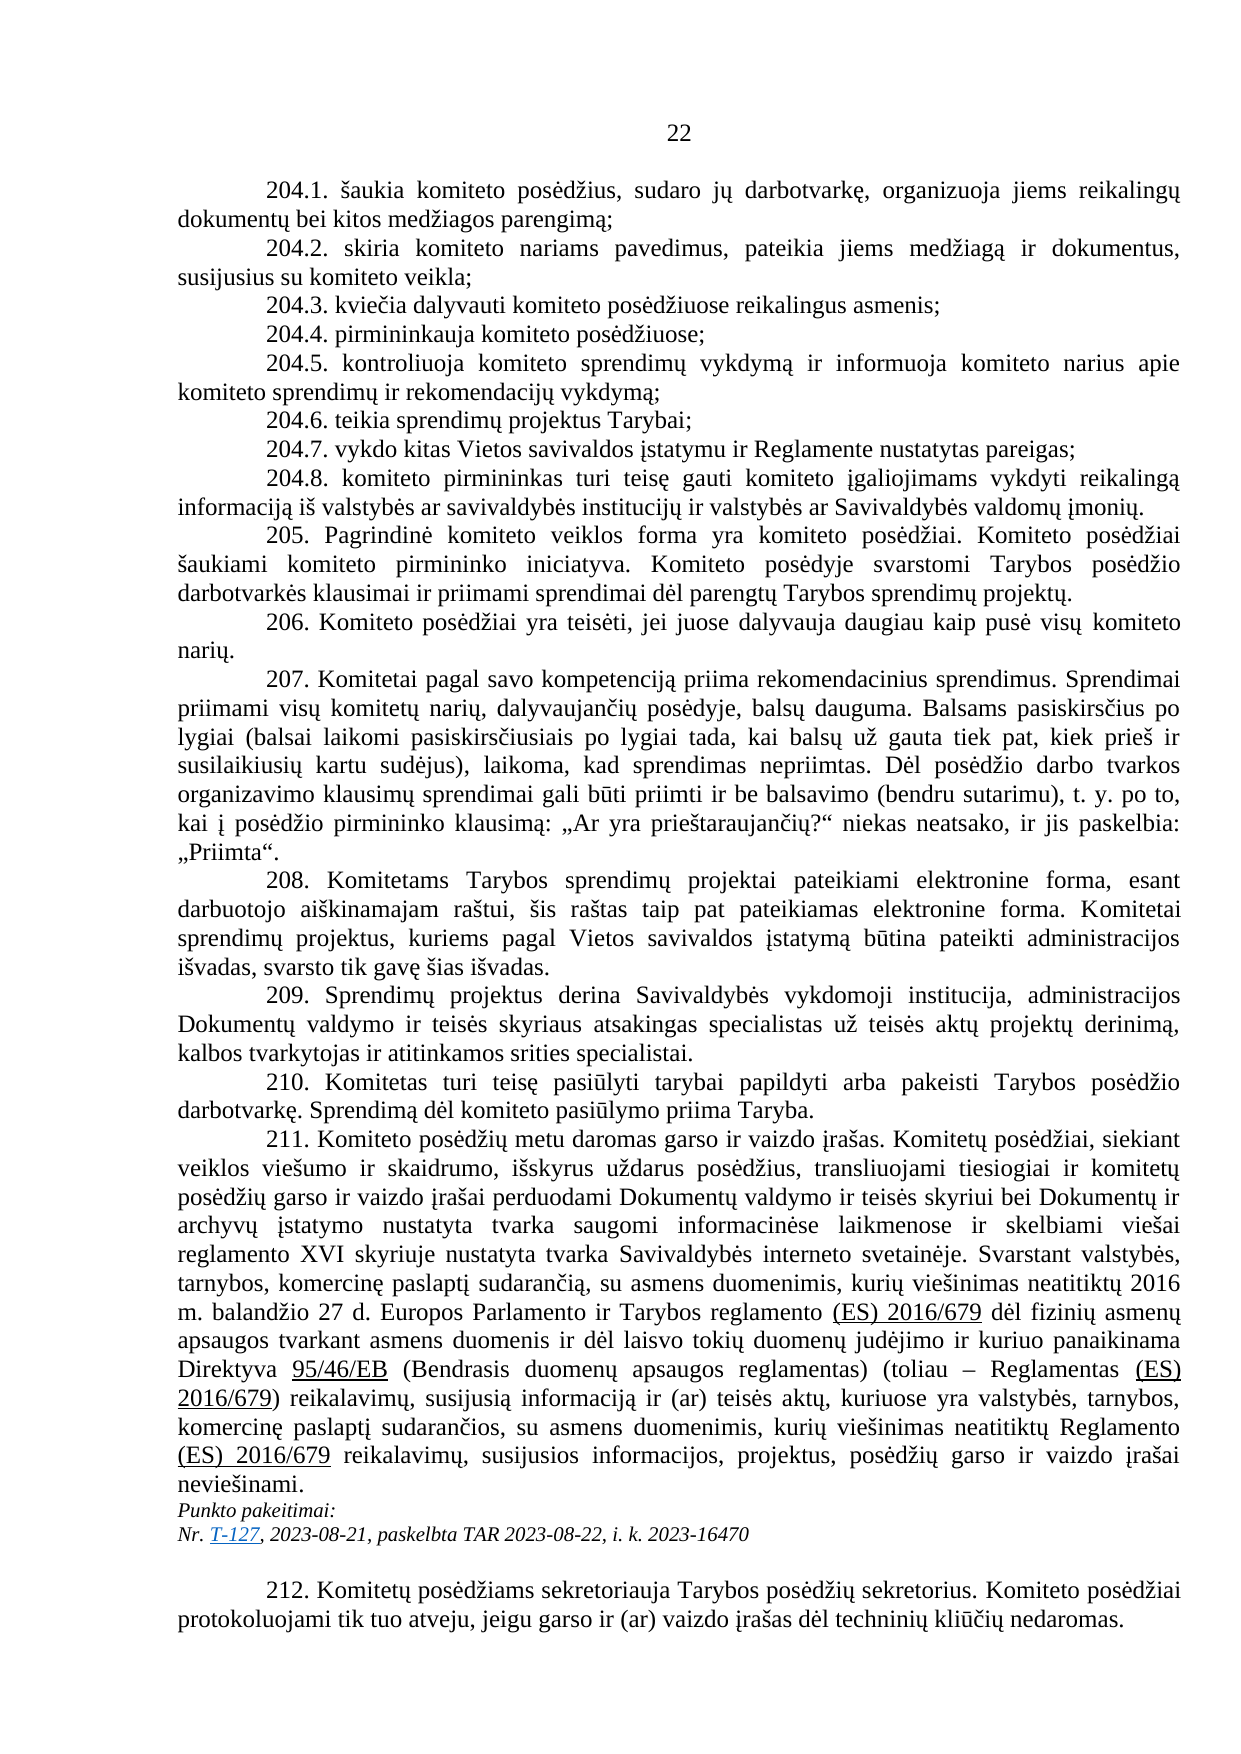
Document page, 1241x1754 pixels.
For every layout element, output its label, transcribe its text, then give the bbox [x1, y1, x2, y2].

text 204.6. teikia sprendimų projektus Tarybai; [177, 406, 1181, 434]
text 204.7. vykdo kitas Vietos savivaldos įstatymu ir Reglamente nustatytas pareigas; [177, 434, 1181, 463]
text 204.2. skiria komiteto nariams pavedimus, pateikia jiems medžiagą ir dokumentus, susijusius su komiteto veikla; [177, 233, 1181, 291]
text 204.8. komiteto pirmininkas turi teisę gauti komiteto įgaliojimams vykdyti reikalingą informaciją iš valstybės ar savivaldybės institucijų ir valstybės ar Savivaldybės valdomų įmonių. [177, 463, 1181, 521]
text 204.4. pirmininkauja komiteto posėdžiuose; [177, 319, 1181, 348]
text 204.3. kviečia dalyvauti komiteto posėdžiuose reikalingus asmenis; [177, 291, 1181, 319]
text 211. Komiteto posėdžių metu daromas garso ir vaizdo įrašas. Komitetų posėdžiai, siekiant veiklos viešumo ir skaidrumo, išskyrus uždarus posėdžius, transliuojami tiesiogiai ir komitetų posėdžių garso ir vaizdo įrašai perduodami Dokumentų valdymo ir teisės skyriui bei Dokumentų ir archyvų įstatymo nustatyta tvarka saugomi informacinėse laikmenose ir skelbiami viešai reglamento XVI skyriuje nustatyta tvarka Savivaldybės interneto svetainėje. Svarstant valstybės, tarnybos, komercinę paslaptį sudarančią, su asmens duomenimis, kurių viešinimas neatitiktų 2016 m. balandžio 27 d. Europos Parlamento ir Tarybos reglamento (ES) 2016/679 dėl fizinių asmenų apsaugos tvarkant asmens duomenis ir dėl laisvo tokių duomenų judėjimo ir kuriuo panaikinama Direktyva 95/46/EB (Bendrasis duomenų apsaugos reglamentas) (toliau – Reglamentas (ES) 2016/679) reikalavimų, susijusią informaciją ir (ar) teisės aktų, kuriuose yra valstybės, tarnybos, komercinę paslaptį sudarančios, su asmens duomenimis, kurių viešinimas neatitiktų Reglamento (ES) 2016/679 reikalavimų, susijusios informacijos, projektus, posėdžių garso ir vaizdo įrašai neviešinami. [177, 1124, 1181, 1498]
text 204.5. kontroliuoja komiteto sprendimų vykdymą ir informuoja komiteto narius apie komiteto sprendimų ir rekomendacijų vykdymą; [177, 348, 1181, 406]
text Punkto pakeitimai: [177, 1498, 1181, 1522]
text 207. Komitetai pagal savo kompetenciją priima rekomendacinius sprendimus. Sprendimai priimami visų komitetų narių, dalyvaujančių posėdyje, balsų dauguma. Balsams pasiskirsčius po lygiai (balsai laikomi pasiskirsčiusiais po lygiai tada, kai balsų už gauta tiek pat, kiek prieš ir susilaikiusių kartu sudėjus), laikoma, kad sprendimas nepriimtas. Dėl posėdžio darbo tvarkos organizavimo klausimų sprendimai gali būti priimti ir be balsavimo (bendru sutarimu), t. y. po to, kai į posėdžio pirmininko klausimą: „Ar yra prieštaraujančių?“ niekas neatsako, ir jis paskelbia: „Priimta“. [177, 664, 1181, 866]
text 208. Komitetams Tarybos sprendimų projektai pateikiami elektronine forma, esant darbuotojo aiškinamajam raštui, šis raštas taip pat pateikiamas elektronine forma. Komitetai sprendimų projektus, kuriems pagal Vietos savivaldos įstatymą būtina pateikti administracijos išvadas, svarsto tik gavę šias išvadas. [177, 866, 1181, 981]
text 212. Komitetų posėdžiams sekretoriauja Tarybos posėdžių sekretorius. Komiteto posėdžiai protokoluojami tik tuo atveju, jeigu garso ir (ar) vaizdo įrašas dėl techninių kliūčių nedaromas. [177, 1575, 1181, 1632]
text 204.1. šaukia komiteto posėdžius, sudaro jų darbotvarkę, organizuoja jiems reikalingų dokumentų bei kitos medžiagos parengimą; [177, 176, 1181, 233]
text 209. Sprendimų projektus derina Savivaldybės vykdomoji institucija, administracijos Dokumentų valdymo ir teisės skyriaus atsakingas specialistas už teisės aktų projektų derinimą, kalbos tvarkytojas ir atitinkamos srities specialistai. [177, 981, 1181, 1067]
text 206. Komiteto posėdžiai yra teisėti, jei juose dalyvauja daugiau kaip pusė visų komiteto narių. [177, 607, 1181, 664]
text 210. Komitetas turi teisę pasiūlyti tarybai papildyti arba pakeisti Tarybos posėdžio darbotvarkę. Sprendimą dėl komiteto pasiūlymo priima Taryba. [177, 1067, 1181, 1124]
text Nr. T-127, 2023-08-21, paskelbta TAR 2023-08-22, i. k. 2023-16470 [177, 1522, 1181, 1546]
text 205. Pagrindinė komiteto veiklos forma yra komiteto posėdžiai. Komiteto posėdžiai šaukiami komiteto pirmininko iniciatyva. Komiteto posėdyje svarstomi Tarybos posėdžio darbotvarkės klausimai ir priimami sprendimai dėl parengtų Tarybos sprendimų projektų. [177, 521, 1181, 607]
